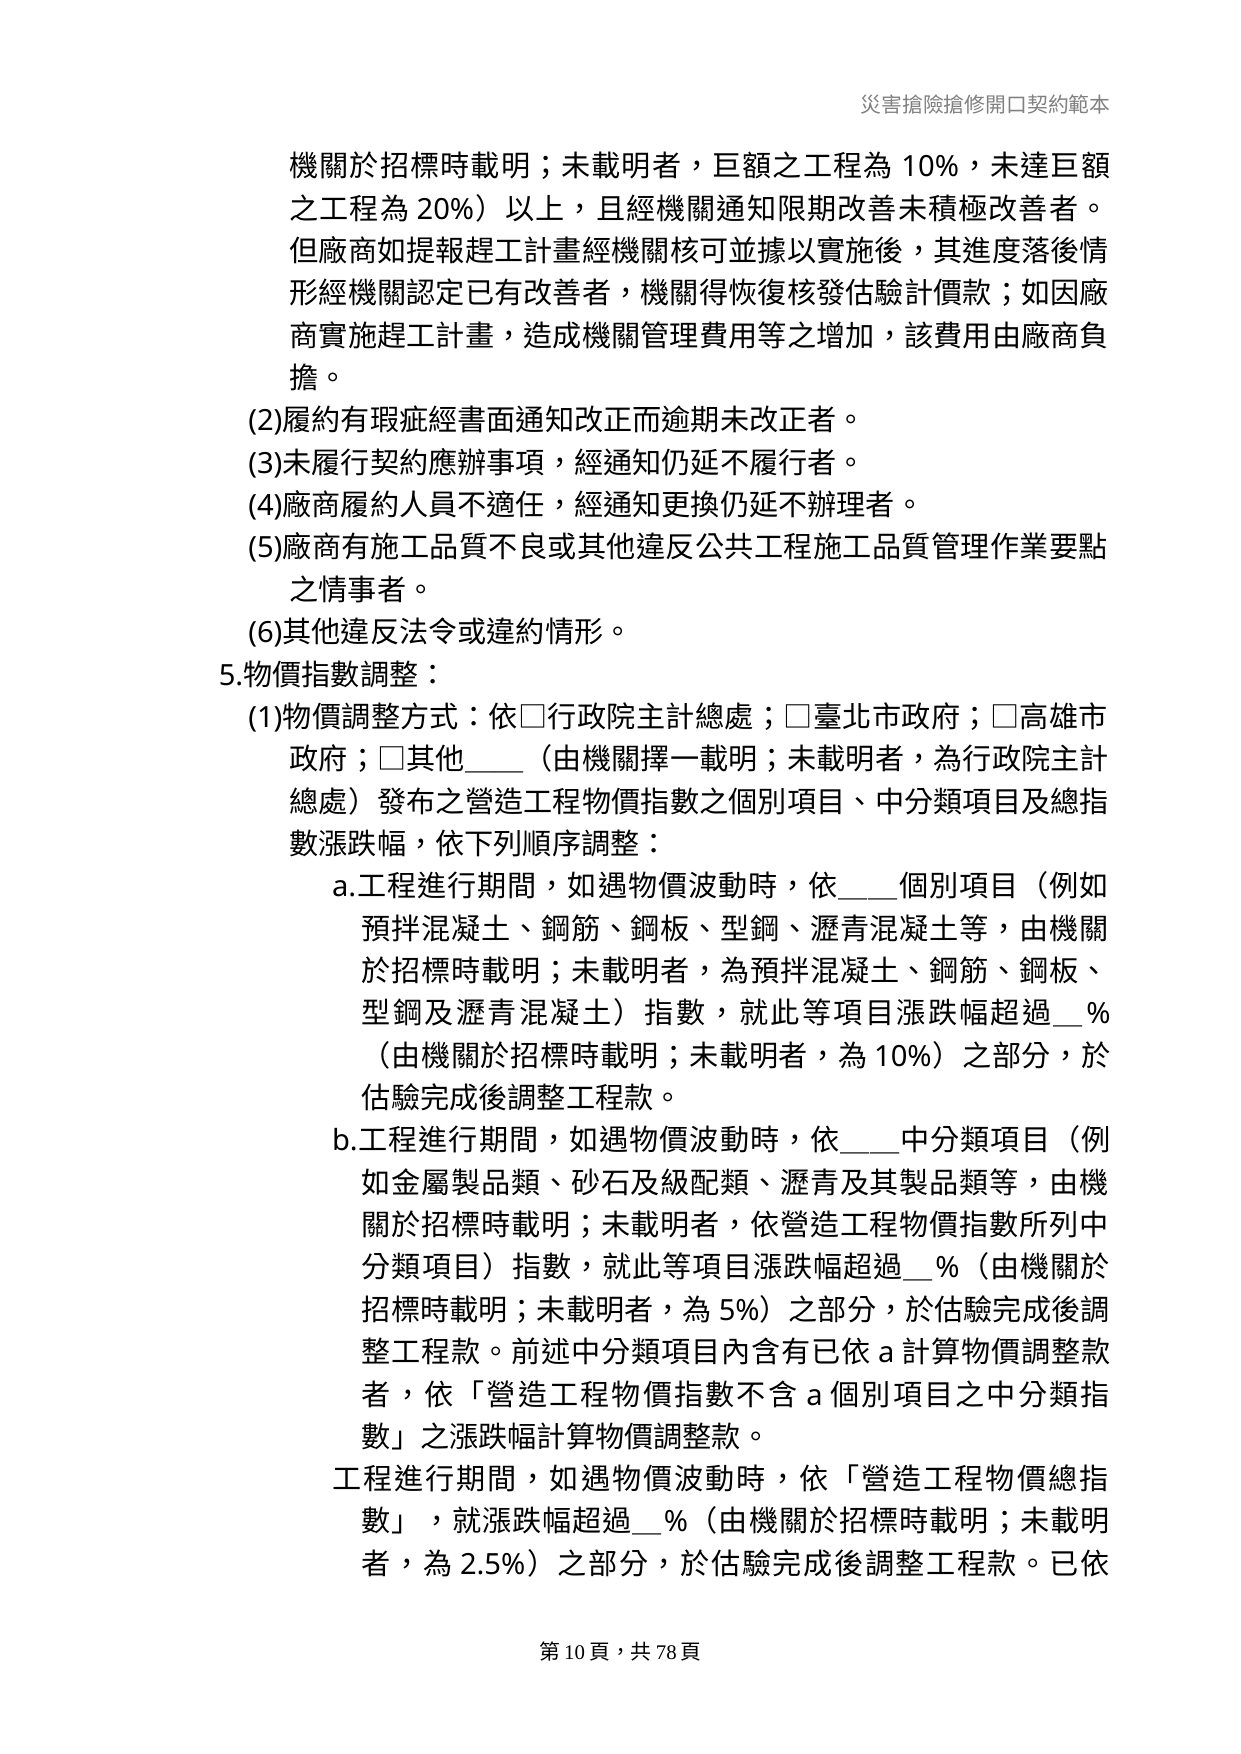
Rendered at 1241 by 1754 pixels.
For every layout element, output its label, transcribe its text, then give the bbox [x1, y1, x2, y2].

text 5.物價指數調整： [218, 651, 1108, 693]
text (6)其他違反法令或違約情形。 [248, 609, 1110, 651]
text (2)履約有瑕疵經書面通知改正而逾期未改正者。 [248, 397, 1110, 439]
text 工程進行期間，如遇物價波動時，依「營造工程物價總指數」，就漲跌幅超過＿%（由機關於招標時載明；未載明者，為2.5%）之部分，於估驗完成後調整工程款。已依 [332, 1456, 1110, 1583]
text a.工程進行期間，如遇物價波動時，依＿＿個別項目（例如預拌混凝土、鋼筋、鋼板、型鋼、瀝青混凝土等，由機關於招標時載明；未載明者，為預拌混凝土、鋼筋、鋼板、型鋼及瀝青混凝土）指數，就此等項目漲跌幅超過＿%（由機關於招標時載明；未載明者，為10%）之部分，於估驗完成後調整工程款。 [332, 863, 1110, 1117]
text (5)廠商有施工品質不良或其他違反公共工程施工品質管理作業要點之情事者。 [248, 524, 1110, 609]
text (3)未履行契約應辦事項，經通知仍延不履行者。 [248, 439, 1110, 482]
text (4)廠商履約人員不適任，經通知更換仍延不辦理者。 [248, 482, 1110, 524]
text (1)物價調整方式：依□行政院主計總處；□臺北市政府；□高雄市政府；□其他＿＿（由機關擇一載明；未載明者，為行政院主計總處）發布之營造工程物價指數之個別項目、中分類項目及總指數漲跌幅，依下列順序調整： [248, 693, 1110, 863]
text b.工程進行期間，如遇物價波動時，依＿＿中分類項目（例如金屬製品類、砂石及級配類、瀝青及其製品類等，由機關於招標時載明；未載明者，依營造工程物價指數所列中分類項目）指數，就此等項目漲跌幅超過＿%（由機關於招標時載明；未載明者，為5%）之部分，於估驗完成後調整工程款。前述中分類項目內含有已依a計算物價調整款者，依「營造工程物價指數不含a個別項目之中分類指數」之漲跌幅計算物價調整款。 [332, 1117, 1110, 1456]
text 機關於招標時載明；未載明者，巨額之工程為10%，未達巨額之工程為20%）以上，且經機關通知限期改善未積極改善者。但廠商如提報趕工計畫經機關核可並據以實施後，其進度落後情形經機關認定已有改善者，機關得恢復核發估驗計價款；如因廠商實施趕工計畫，造成機關管理費用等之增加，該費用由廠商負擔。 [248, 143, 1110, 397]
